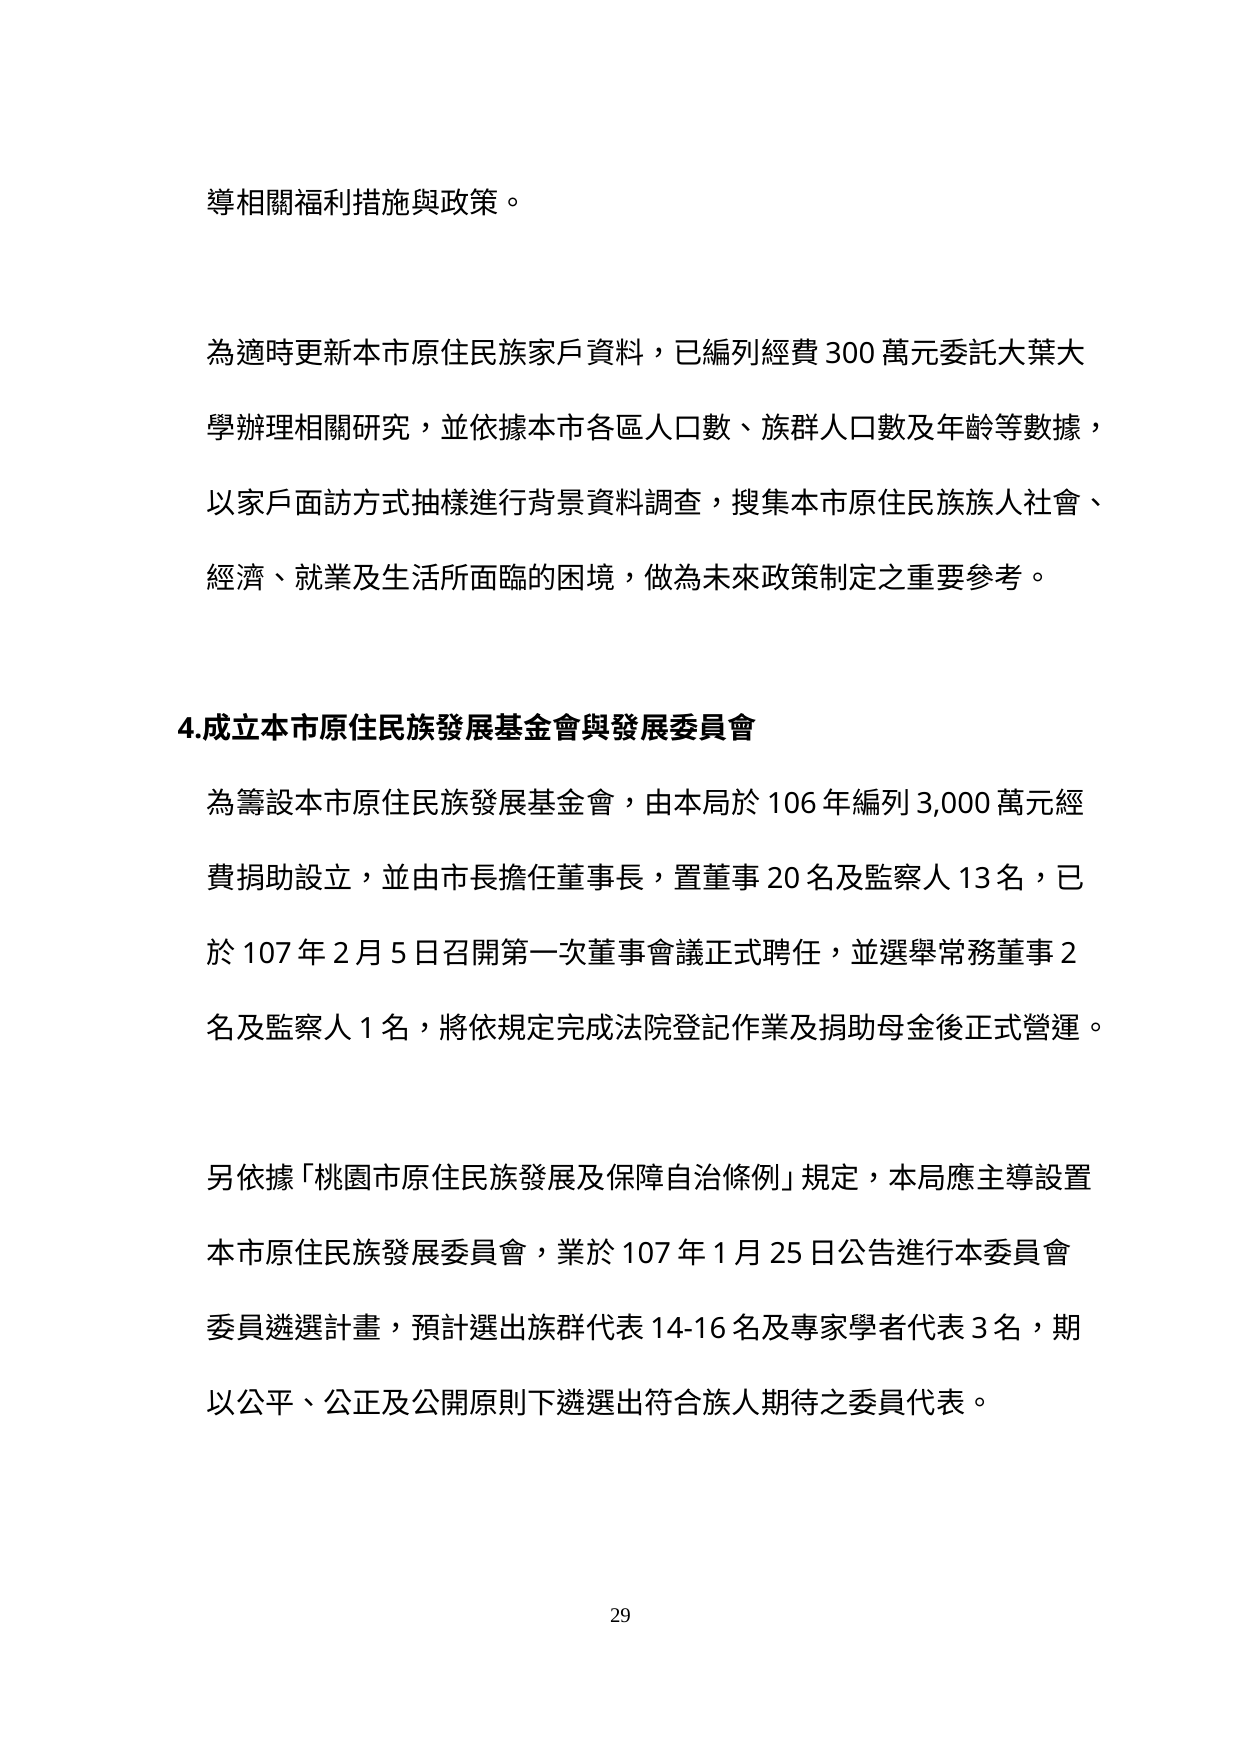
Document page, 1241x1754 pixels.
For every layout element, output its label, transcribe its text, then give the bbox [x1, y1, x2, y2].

text 導相關福利措施與政策。 [207, 163, 1092, 238]
text 為籌設本市原住民族發展基金會，由本局於106年編列3,000萬元經費捐助設立，並由市長擔任董事長，置董事20名及監察人13名，已於107年2月5日召開第一次董事會議正式聘任，並選舉常務董事2名及監察人1名，將依規定完成法院登記作業及捐助母金後正式營運。 [207, 763, 1092, 1063]
text 4.成立本市原住民族發展基金會與發展委員會 [177, 688, 1092, 763]
text 另依據「桃園市原住民族發展及保障自治條例」規定，本局應主導設置本市原住民族發展委員會，業於107年1月25日公告進行本委員會委員遴選計畫，預計選出族群代表14-16名及專家學者代表3名，期以公平、公正及公開原則下遴選出符合族人期待之委員代表。 [207, 1138, 1092, 1438]
text 為適時更新本市原住民族家戶資料，已編列經費300萬元委託大葉大學辦理相關研究，並依據本市各區人口數、族群人口數及年齡等數據，以家戶面訪方式抽樣進行背景資料調查，搜集本市原住民族族人社會、經濟、就業及生活所面臨的困境，做為未來政策制定之重要參考。 [207, 313, 1092, 613]
